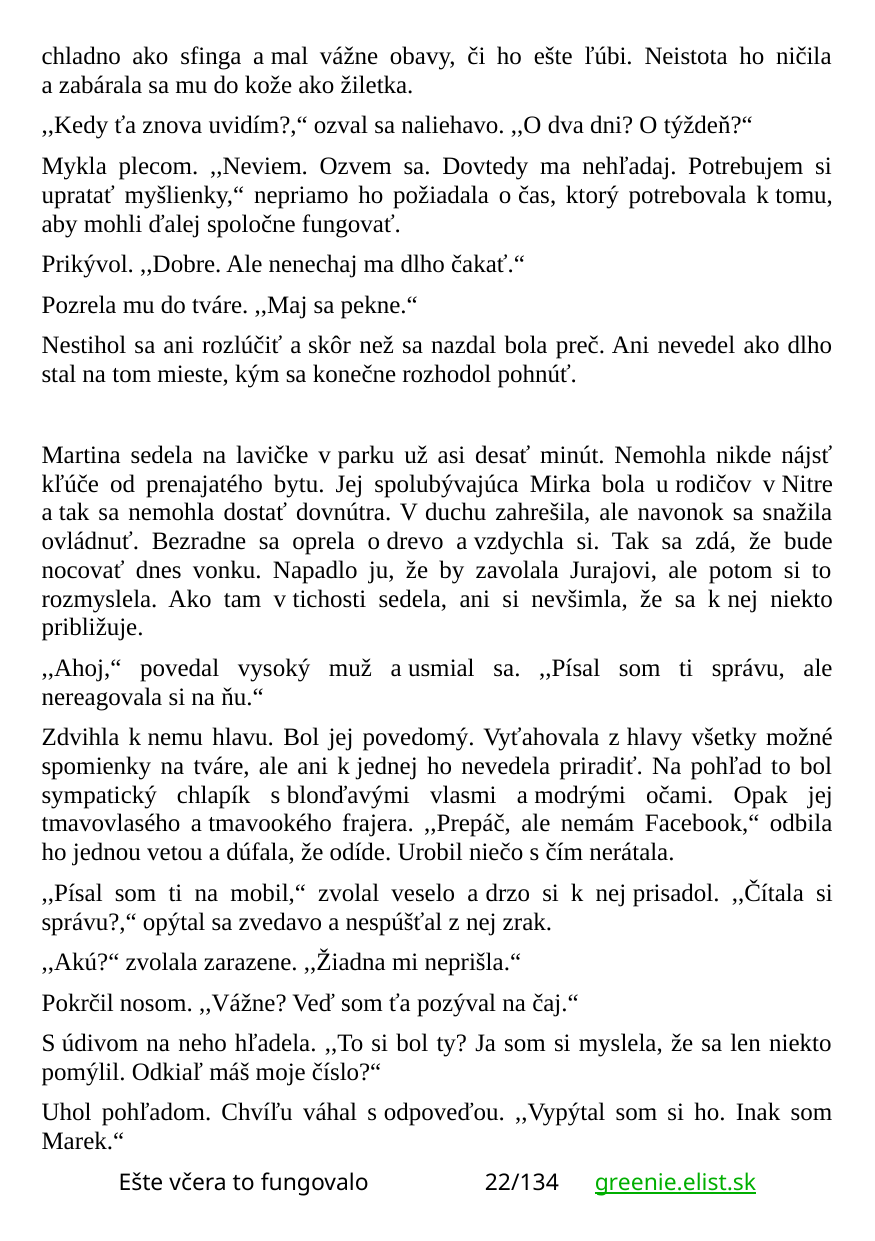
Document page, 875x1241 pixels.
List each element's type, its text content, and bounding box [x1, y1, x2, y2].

text S údivom na neho hľadela. ,,To si bol ty? Ja som si myslela, že sa len niekto pomýlil. Odkiaľ máš moje číslo?“ [41, 1028, 833, 1086]
text Zdvihla k nemu hlavu. Bol jej povedomý. Vyťahovala z hlavy všetky možné spomienky na tváre, ale ani k jednej ho nevedela priradiť. Na pohľad to bol sympatický chlapík s blonďavými vlasmi a modrými očami. Opak jej tmavovlasého a tmavookého frajera. ,,Prepáč, ale nemám Facebook,“ odbila ho jednou vetou a dúfala, že odíde. Urobil niečo s čím nerátala. [41, 722, 833, 866]
text ,,Písal som ti na mobil,“ zvolal veselo a drzo si k nej prisadol. ,,Čítala si správu?,“ opýtal sa zvedavo a nespúšťal z nej zrak. [41, 878, 833, 935]
text chladno ako sfinga a mal vážne obavy, či ho ešte ľúbi. Neistota ho ničila a zabárala sa mu do kože ako žiletka. [41, 41, 833, 99]
text Pokrčil nosom. ,,Vážne? Veď som ťa pozýval na čaj.“ [41, 988, 833, 1016]
text Prikývol. ,,Dobre. Ale nenechaj ma dlho čakať.“ [41, 249, 833, 278]
text Uhol pohľadom. Chvíľu váhal s odpoveďou. ,,Vypýtal som si ho. Inak som Marek.“ [41, 1097, 833, 1155]
text Nestihol sa ani rozlúčiť a skôr než sa nazdal bola preč. Ani nevedel ako dlho stal na tom mieste, kým sa konečne rozhodol pohnúť. [41, 330, 833, 388]
text ,,Ahoj,“ povedal vysoký muž a usmial sa. ,,Písal som ti správu, ale nereagovala si na ňu.“ [41, 653, 833, 711]
text ,,Kedy ťa znova uvidím?,“ ozval sa naliehavo. ,,O dva dni? O týždeň?“ [41, 111, 833, 139]
text ,,Akú?“ zvolala zarazene. ,,Žiadna mi neprišla.“ [41, 947, 833, 976]
text Mykla plecom. ,,Neviem. Ozvem sa. Dovtedy ma nehľadaj. Potrebujem si upratať myšlienky,“ nepriamo ho požiadala o čas, ktorý potrebovala k tomu, aby mohli ďalej spoločne fungovať. [41, 151, 833, 237]
text Martina sedela na lavičke v parku už asi desať minút. Nemohla nikde nájsť kľúče od prenajatého bytu. Jej spolubývajúca Mirka bola u rodičov v Nitre a tak sa nemohla dostať dovnútra. V duchu zahrešila, ale navonok sa snažila ovládnuť. Bezradne sa oprela o drevo a vzdychla si. Tak sa zdá, že bude nocovať dnes vonku. Napadlo ju, že by zavolala Jurajovi, ale potom si to rozmyslela. Ako tam v tichosti sedela, ani si nevšimla, že sa k nej niekto približuje. [41, 440, 833, 641]
text Pozrela mu do tváre. ,,Maj sa pekne.“ [41, 290, 833, 318]
